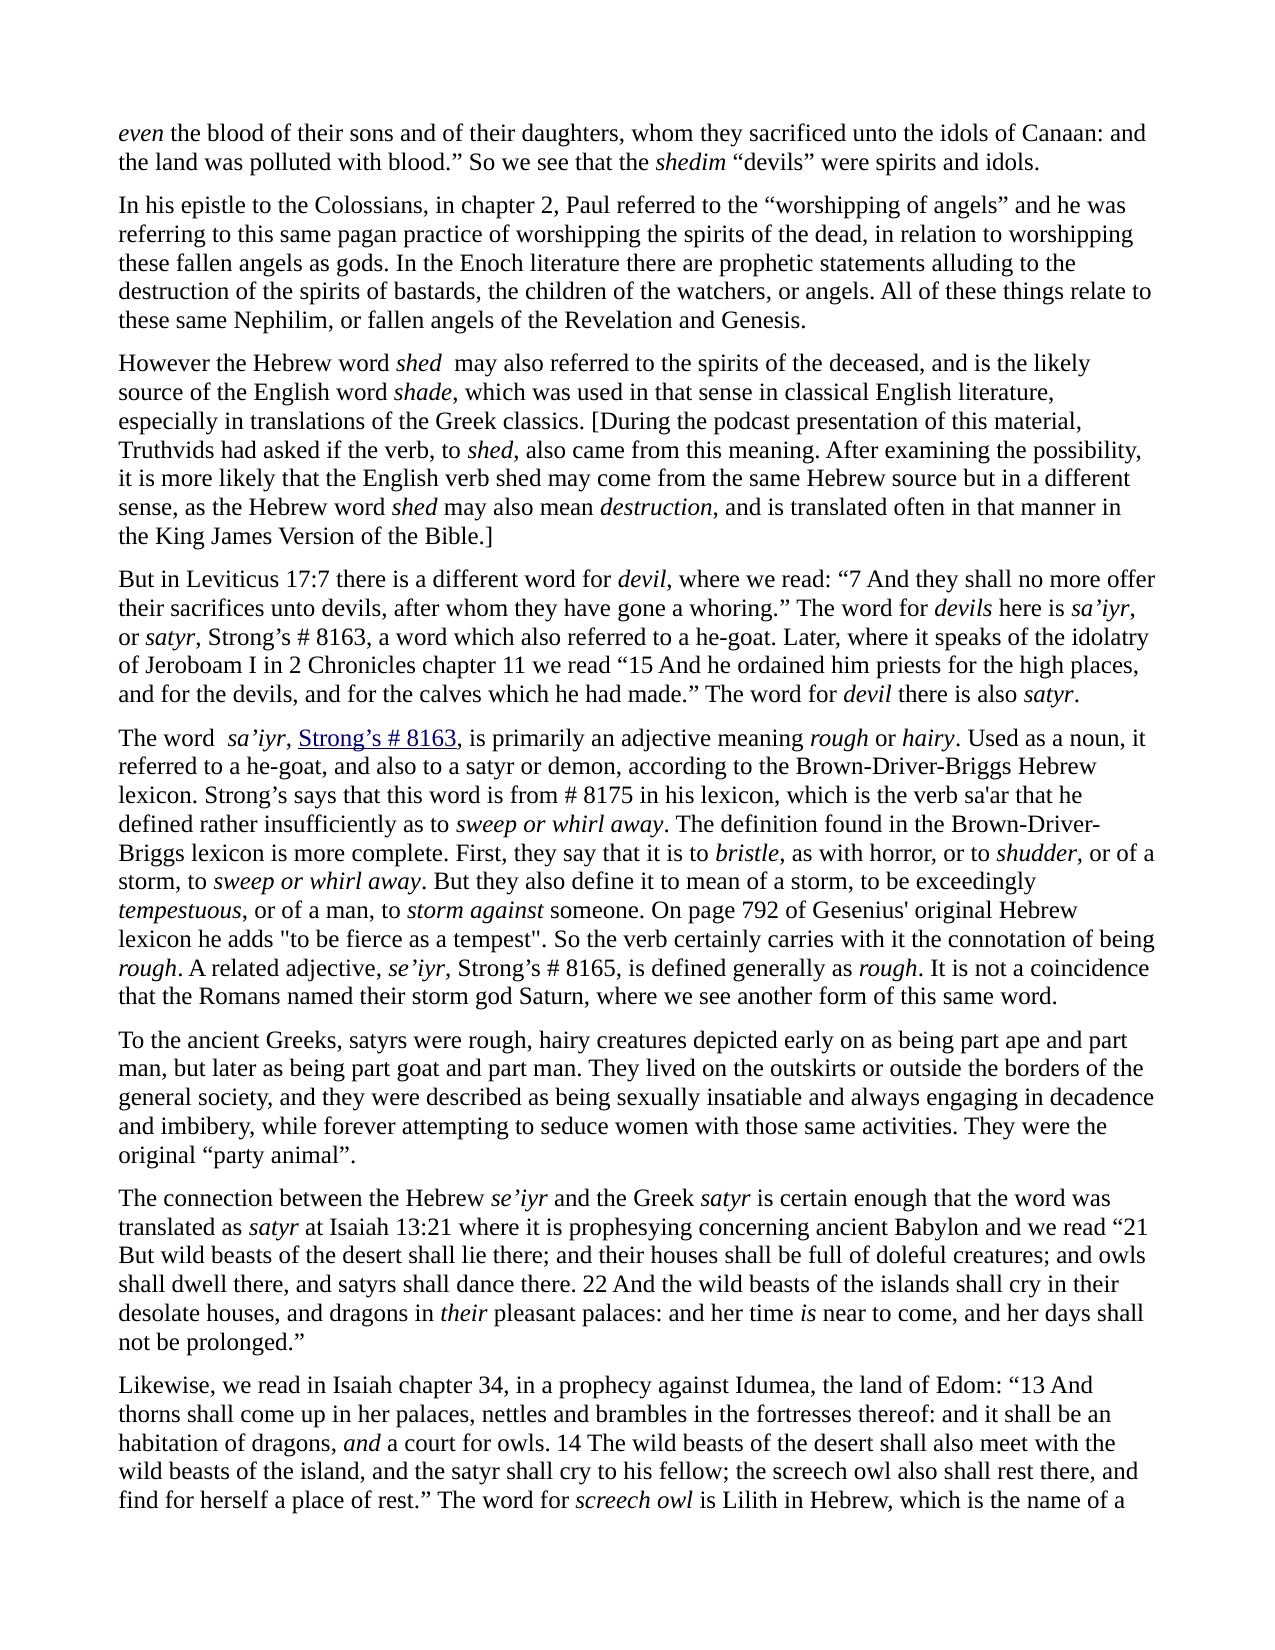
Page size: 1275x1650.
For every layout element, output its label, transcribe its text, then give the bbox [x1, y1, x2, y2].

text The word sa’iyr, Strong’s # 8163, is primarily an adjective meaning rough or hairy. Used as a noun, it referred to a he-goat, and also to a satyr or demon, according to the Brown-Driver-Briggs Hebrew lexicon. Strong’s says that this word is from # 8175 in his lexicon, which is the verb sa'ar that he defined rather insufficiently as to sweep or whirl away. The definition found in the Brown-Driver-Briggs lexicon is more complete. First, they say that it is to bristle, as with horror, or to shudder, or of a storm, to sweep or whirl away. But they also define it to mean of a storm, to be exceedingly tempestuous, or of a man, to storm against someone. On page 792 of Gesenius' original Hebrew lexicon he adds "to be fierce as a tempest". So the verb certainly carries with it the connotation of being rough. A related adjective, se’iyr, Strong’s # 8165, is defined generally as rough. It is not a coincidence that the Romans named their storm god Saturn, where we see another form of this same word. [118, 723, 1157, 1010]
text But in Leviticus 17:7 there is a different word for devil, where we read: “7 And they shall no more offer their sacrifices unto devils, after whom they have gone a whoring.” The word for devils here is sa’iyr, or satyr, Strong’s # 8163, a word which also referred to a he-goat. Later, where it speaks of the idolatry of Jeroboam I in 2 Chronicles chapter 11 we read “15 And he ordained him priests for the high places, and for the devils, and for the calves which he had made.” The word for devil there is also satyr. [118, 564, 1157, 708]
text However the Hebrew word shed may also referred to the spirits of the deceased, and is the likely source of the English word shade, which was used in that sense in classical English literature, especially in translations of the Greek classics. [During the podcast presentation of this material, Truthvids had asked if the verb, to shed, also came from this meaning. After examining the possibility, it is more likely that the English verb shed may come from the same Hebrew source but in a different sense, as the Hebrew word shed may also mean destruction, and is translated often in that manner in the King James Version of the Bible.] [118, 348, 1157, 550]
text Likewise, we read in Isaiah chapter 34, in a prophecy against Idumea, the land of Edom: “13 And thorns shall come up in her palaces, nettles and brambles in the fortresses thereof: and it shall be an habitation of dragons, and a court for owls. 14 The wild beasts of the desert shall also meet with the wild beasts of the island, and the satyr shall cry to his fellow; the screech owl also shall rest there, and find for herself a place of rest.” The word for screech owl is Lilith in Hebrew, which is the name of a [118, 1370, 1157, 1514]
text To the ancient Greeks, satyrs were rough, hairy creatures depicted early on as being part ape and part man, but later as being part goat and part man. They lived on the outskirts or outside the borders of the general society, and they were described as being sexually insatiable and always engaging in decadence and imbibery, while forever attempting to seduce women with those same activities. They were the original “party animal”. [118, 1025, 1157, 1168]
text In his epistle to the Colossians, in chapter 2, Paul referred to the “worshipping of angels” and he was referring to this same pagan practice of worshipping the spirits of the dead, in relation to worshipping these fallen angels as gods. In the Enoch literature there are prophetic statements alluding to the destruction of the spirits of bastards, the children of the watchers, or angels. All of these things relate to these same Nephilim, or fallen angels of the Revelation and Genesis. [118, 190, 1157, 334]
text The connection between the Hebrew se’iyr and the Greek satyr is certain enough that the word was translated as satyr at Isaiah 13:21 where it is prophesying concerning ancient Babylon and we read “21 But wild beasts of the desert shall lie there; and their houses shall be full of doleful creatures; and owls shall dwell there, and satyrs shall dance there. 22 And the wild beasts of the islands shall cry in their desolate houses, and dragons in their pleasant palaces: and her time is near to come, and her days shall not be prolonged.” [118, 1183, 1157, 1356]
text even the blood of their sons and of their daughters, whom they sacrificed unto the idols of Canaan: and the land was polluted with blood.” So we see that the shedim “devils” were spirits and idols. [118, 118, 1157, 176]
